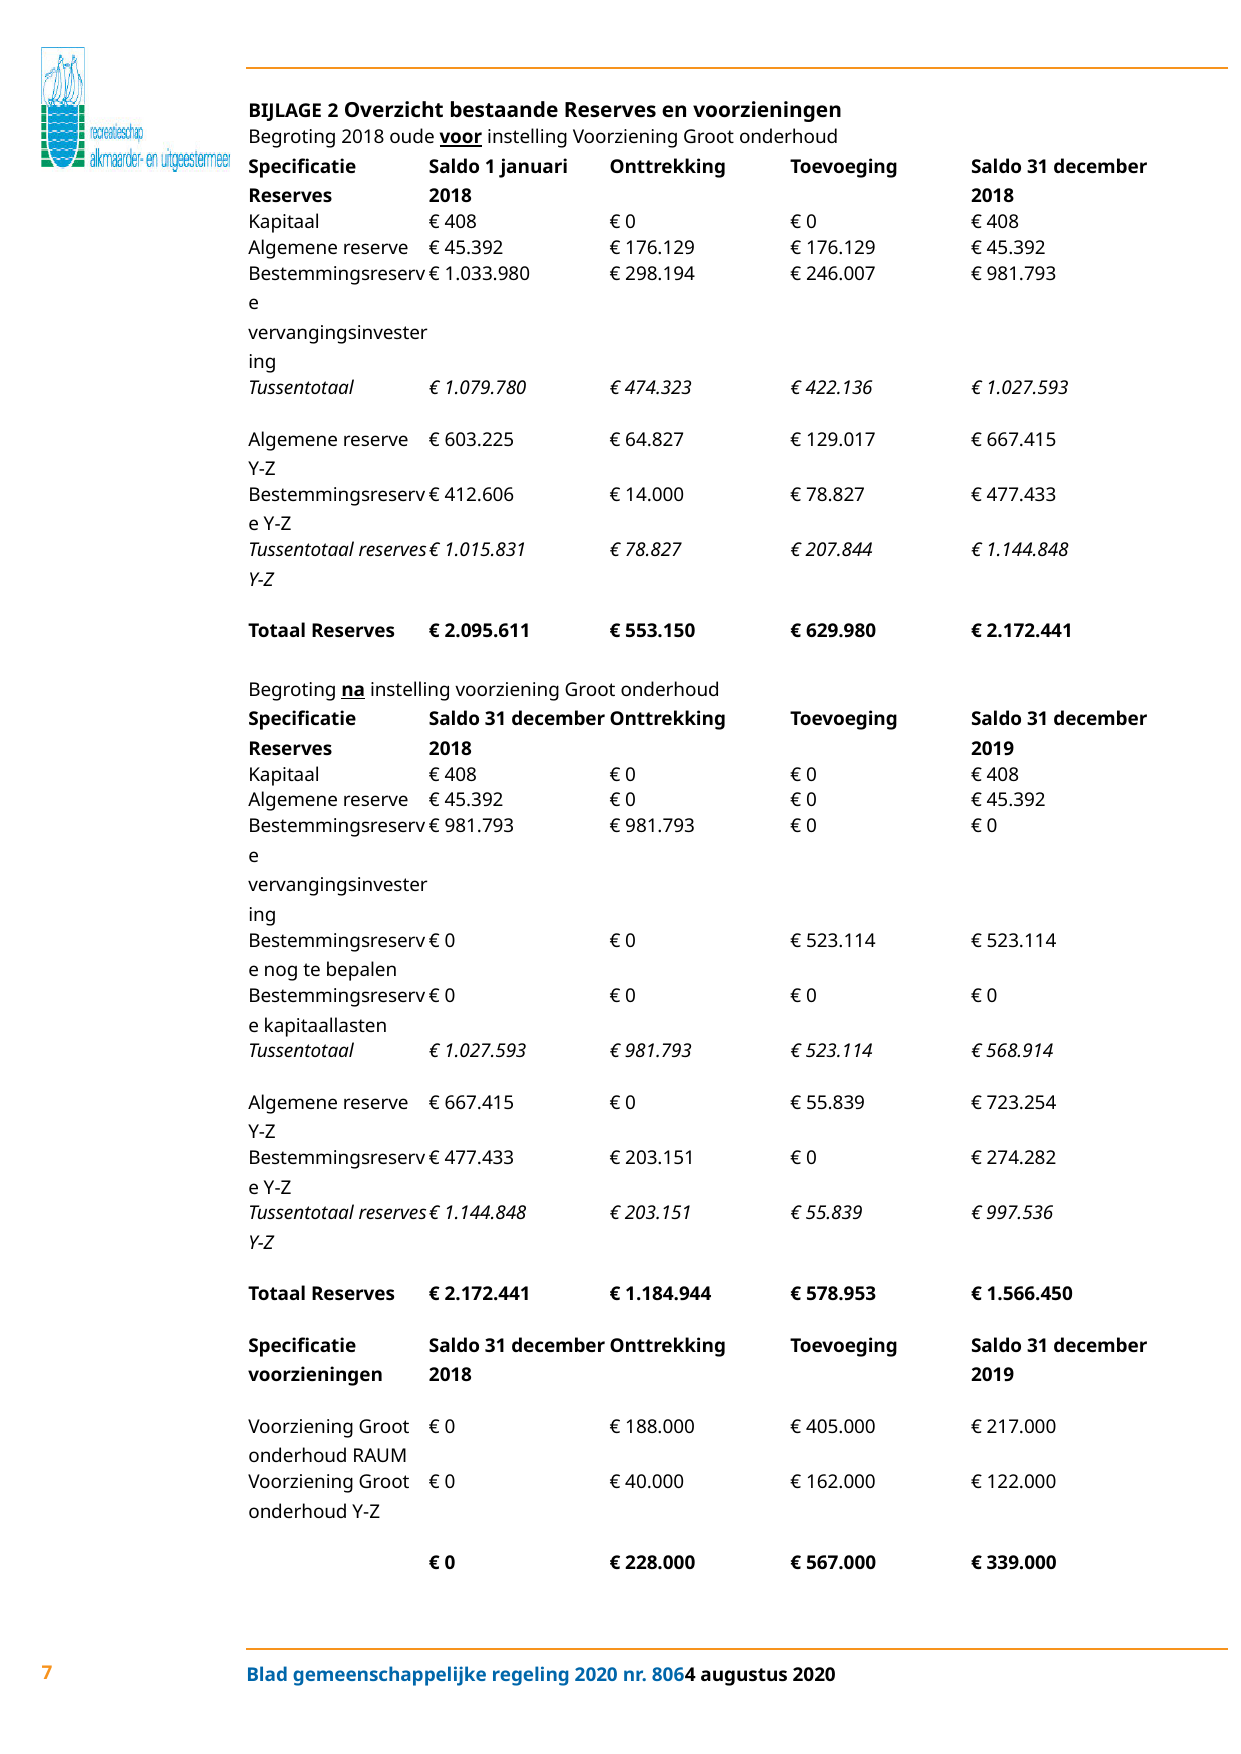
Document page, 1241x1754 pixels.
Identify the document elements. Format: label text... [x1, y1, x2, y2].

table_cell € 412.606 [429, 481, 609, 536]
table_cell Tussentotaal [248, 1038, 429, 1063]
table_cell € 1.015.831 [429, 536, 609, 592]
table_cell € 1.033.980 [429, 260, 609, 374]
table_cell Voorziening Groot onderhoud Y-Z [248, 1469, 429, 1524]
table_header Toevoeging [790, 153, 971, 208]
table_cell € 408 [429, 208, 609, 234]
table_cell € 217.000 [971, 1413, 1152, 1468]
table_cell € 203.151 [609, 1200, 790, 1255]
table_cell € 0 [609, 982, 790, 1037]
table_cell [429, 400, 609, 426]
table_cell € 723.254 [971, 1089, 1152, 1144]
table_cell € 667.415 [971, 426, 1152, 481]
table_cell [790, 1063, 971, 1089]
table_cell € 0 [790, 1144, 971, 1199]
table_cell € 55.839 [790, 1200, 971, 1255]
table_cell € 64.827 [609, 426, 790, 481]
table_cell [790, 1306, 971, 1332]
table_cell € 1.027.593 [971, 374, 1152, 400]
table_cell Algemene reserve [248, 234, 429, 260]
table_cell [971, 1306, 1152, 1332]
table_cell Tussentotaal [248, 374, 429, 400]
table_cell € 78.827 [609, 536, 790, 592]
text Begroting 2018 oude voor instelling Voorziening Groot onderhoud [248, 123, 1152, 149]
table_cell € 78.827 [790, 481, 971, 536]
table_cell € 474.323 [609, 374, 790, 400]
table_cell € 629.980 [790, 618, 971, 643]
table_cell € 129.017 [790, 426, 971, 481]
table_cell [790, 1255, 971, 1281]
table_header Onttrekking [609, 153, 790, 208]
table_cell € 408 [971, 761, 1152, 787]
table_cell € 422.136 [790, 374, 971, 400]
table_cell Algemene reserve Y-Z [248, 1089, 429, 1144]
table_cell Saldo 31 december 2019 [971, 1332, 1152, 1387]
table_cell [609, 1255, 790, 1281]
table_cell € 477.433 [429, 1144, 609, 1199]
table_cell € 1.027.593 [429, 1038, 609, 1063]
table_cell € 2.172.441 [429, 1281, 609, 1306]
table_cell € 0 [609, 927, 790, 982]
table_cell € 45.392 [971, 234, 1152, 260]
table_cell € 0 [429, 1413, 609, 1468]
table_cell Bestemmingsreserve kapitaallasten [248, 982, 429, 1037]
table_cell Algemene reserve [248, 787, 429, 812]
table_cell € 1.144.848 [971, 536, 1152, 592]
table_cell [971, 1388, 1152, 1413]
table_cell € 162.000 [790, 1469, 971, 1524]
table_cell [248, 1550, 429, 1575]
table_cell € 981.793 [429, 813, 609, 927]
table_cell Toevoeging [790, 1332, 971, 1387]
table_header Onttrekking [609, 706, 790, 761]
table_cell € 45.392 [429, 234, 609, 260]
table_cell € 0 [609, 761, 790, 787]
table_cell € 176.129 [609, 234, 790, 260]
table_cell [790, 592, 971, 617]
table_cell € 0 [609, 787, 790, 812]
table_cell [790, 400, 971, 426]
table_cell € 122.000 [971, 1469, 1152, 1524]
table_cell € 1.079.780 [429, 374, 609, 400]
table_cell Bestemmingsreserve vervangingsinvestering [248, 813, 429, 927]
table_cell [971, 1255, 1152, 1281]
table_cell [429, 1063, 609, 1089]
table_cell € 567.000 [790, 1550, 971, 1575]
text BIJLAGE 2 Overzicht bestaande Reserves en voorzieningen [248, 95, 1152, 123]
table_cell € 203.151 [609, 1144, 790, 1199]
table_cell Specificatie voorzieningen [248, 1332, 429, 1387]
table_cell € 523.114 [790, 1038, 971, 1063]
table_header Saldo 31 december 2018 [971, 153, 1152, 208]
table_header Saldo 1 januari 2018 [429, 153, 609, 208]
table_cell Algemene reserve Y-Z [248, 426, 429, 481]
table_cell [609, 1388, 790, 1413]
table_cell [971, 400, 1152, 426]
table_cell [429, 1388, 609, 1413]
table_cell [790, 1524, 971, 1549]
table_cell Bestemmingsreserve Y-Z [248, 1144, 429, 1199]
table_cell € 228.000 [609, 1550, 790, 1575]
table_cell Totaal Reserves [248, 618, 429, 643]
table_cell € 1.144.848 [429, 1200, 609, 1255]
table_cell € 405.000 [790, 1413, 971, 1468]
table_cell € 0 [429, 1550, 609, 1575]
table_cell Kapitaal [248, 761, 429, 787]
table_header Toevoeging [790, 706, 971, 761]
table_cell Bestemmingsreserve nog te bepalen [248, 927, 429, 982]
table_cell € 0 [971, 813, 1152, 927]
table_cell [971, 1063, 1152, 1089]
table_cell Bestemmingsreserve vervangingsinvestering [248, 260, 429, 374]
table_header Specificatie Reserves [248, 153, 429, 208]
table_cell Tussentotaal reserves Y-Z [248, 1200, 429, 1255]
table_cell € 246.007 [790, 260, 971, 374]
table_cell [609, 400, 790, 426]
table_cell € 14.000 [609, 481, 790, 536]
picture [41, 47, 231, 172]
table_header Specificatie Reserves [248, 706, 429, 761]
table_cell € 176.129 [790, 234, 971, 260]
table_header Saldo 31 december 2018 [429, 706, 609, 761]
table_cell € 55.839 [790, 1089, 971, 1144]
table_cell [971, 1524, 1152, 1549]
table_cell € 0 [790, 208, 971, 234]
table_cell Totaal Reserves [248, 1281, 429, 1306]
table_cell € 339.000 [971, 1550, 1152, 1575]
table_cell € 0 [790, 761, 971, 787]
table_cell [429, 1524, 609, 1549]
table_cell [971, 592, 1152, 617]
table_cell Bestemmingsreserve Y-Z [248, 481, 429, 536]
table_cell € 981.793 [609, 813, 790, 927]
table_cell [248, 592, 429, 617]
table_cell € 408 [429, 761, 609, 787]
table_cell [429, 1255, 609, 1281]
table_cell [609, 1063, 790, 1089]
table_cell € 981.793 [609, 1038, 790, 1063]
table_cell € 298.194 [609, 260, 790, 374]
table_cell € 603.225 [429, 426, 609, 481]
table_cell [248, 1306, 429, 1332]
table_cell € 553.150 [609, 618, 790, 643]
table_cell € 45.392 [971, 787, 1152, 812]
table_header Saldo 31 december 2019 [971, 706, 1152, 761]
table_cell € 0 [429, 982, 609, 1037]
table_cell Saldo 31 december 2018 [429, 1332, 609, 1387]
table_cell € 667.415 [429, 1089, 609, 1144]
table_cell [248, 1388, 429, 1413]
table_cell € 0 [790, 813, 971, 927]
table_cell Tussentotaal reserves Y-Z [248, 536, 429, 592]
table_cell [790, 1388, 971, 1413]
table_cell € 40.000 [609, 1469, 790, 1524]
table_cell Onttrekking [609, 1332, 790, 1387]
table_cell [248, 1524, 429, 1549]
text Begroting na instelling voorziening Groot onderhoud [248, 676, 1152, 702]
table_cell € 188.000 [609, 1413, 790, 1468]
table_cell [429, 592, 609, 617]
table_cell Voorziening Groot onderhoud RAUM [248, 1413, 429, 1468]
table_cell [429, 1306, 609, 1332]
table_cell Kapitaal [248, 208, 429, 234]
table_cell € 207.844 [790, 536, 971, 592]
table_cell [248, 400, 429, 426]
table_cell € 1.566.450 [971, 1281, 1152, 1306]
table_cell € 408 [971, 208, 1152, 234]
table_cell € 2.172.441 [971, 618, 1152, 643]
table_cell € 523.114 [790, 927, 971, 982]
table_cell [248, 1063, 429, 1089]
table_cell € 997.536 [971, 1200, 1152, 1255]
table_cell € 274.282 [971, 1144, 1152, 1199]
table_cell € 568.914 [971, 1038, 1152, 1063]
table_cell € 578.953 [790, 1281, 971, 1306]
table_cell [248, 1255, 429, 1281]
table_cell € 2.095.611 [429, 618, 609, 643]
table_cell € 0 [790, 982, 971, 1037]
table_cell [609, 592, 790, 617]
table_cell € 45.392 [429, 787, 609, 812]
table_cell € 0 [609, 1089, 790, 1144]
table_cell € 0 [429, 1469, 609, 1524]
table_cell [609, 1524, 790, 1549]
table_cell € 0 [971, 982, 1152, 1037]
table_cell € 981.793 [971, 260, 1152, 374]
table_cell € 523.114 [971, 927, 1152, 982]
table_cell € 0 [429, 927, 609, 982]
table_cell € 477.433 [971, 481, 1152, 536]
table_cell € 1.184.944 [609, 1281, 790, 1306]
table_cell € 0 [609, 208, 790, 234]
table_cell [609, 1306, 790, 1332]
table_cell € 0 [790, 787, 971, 812]
